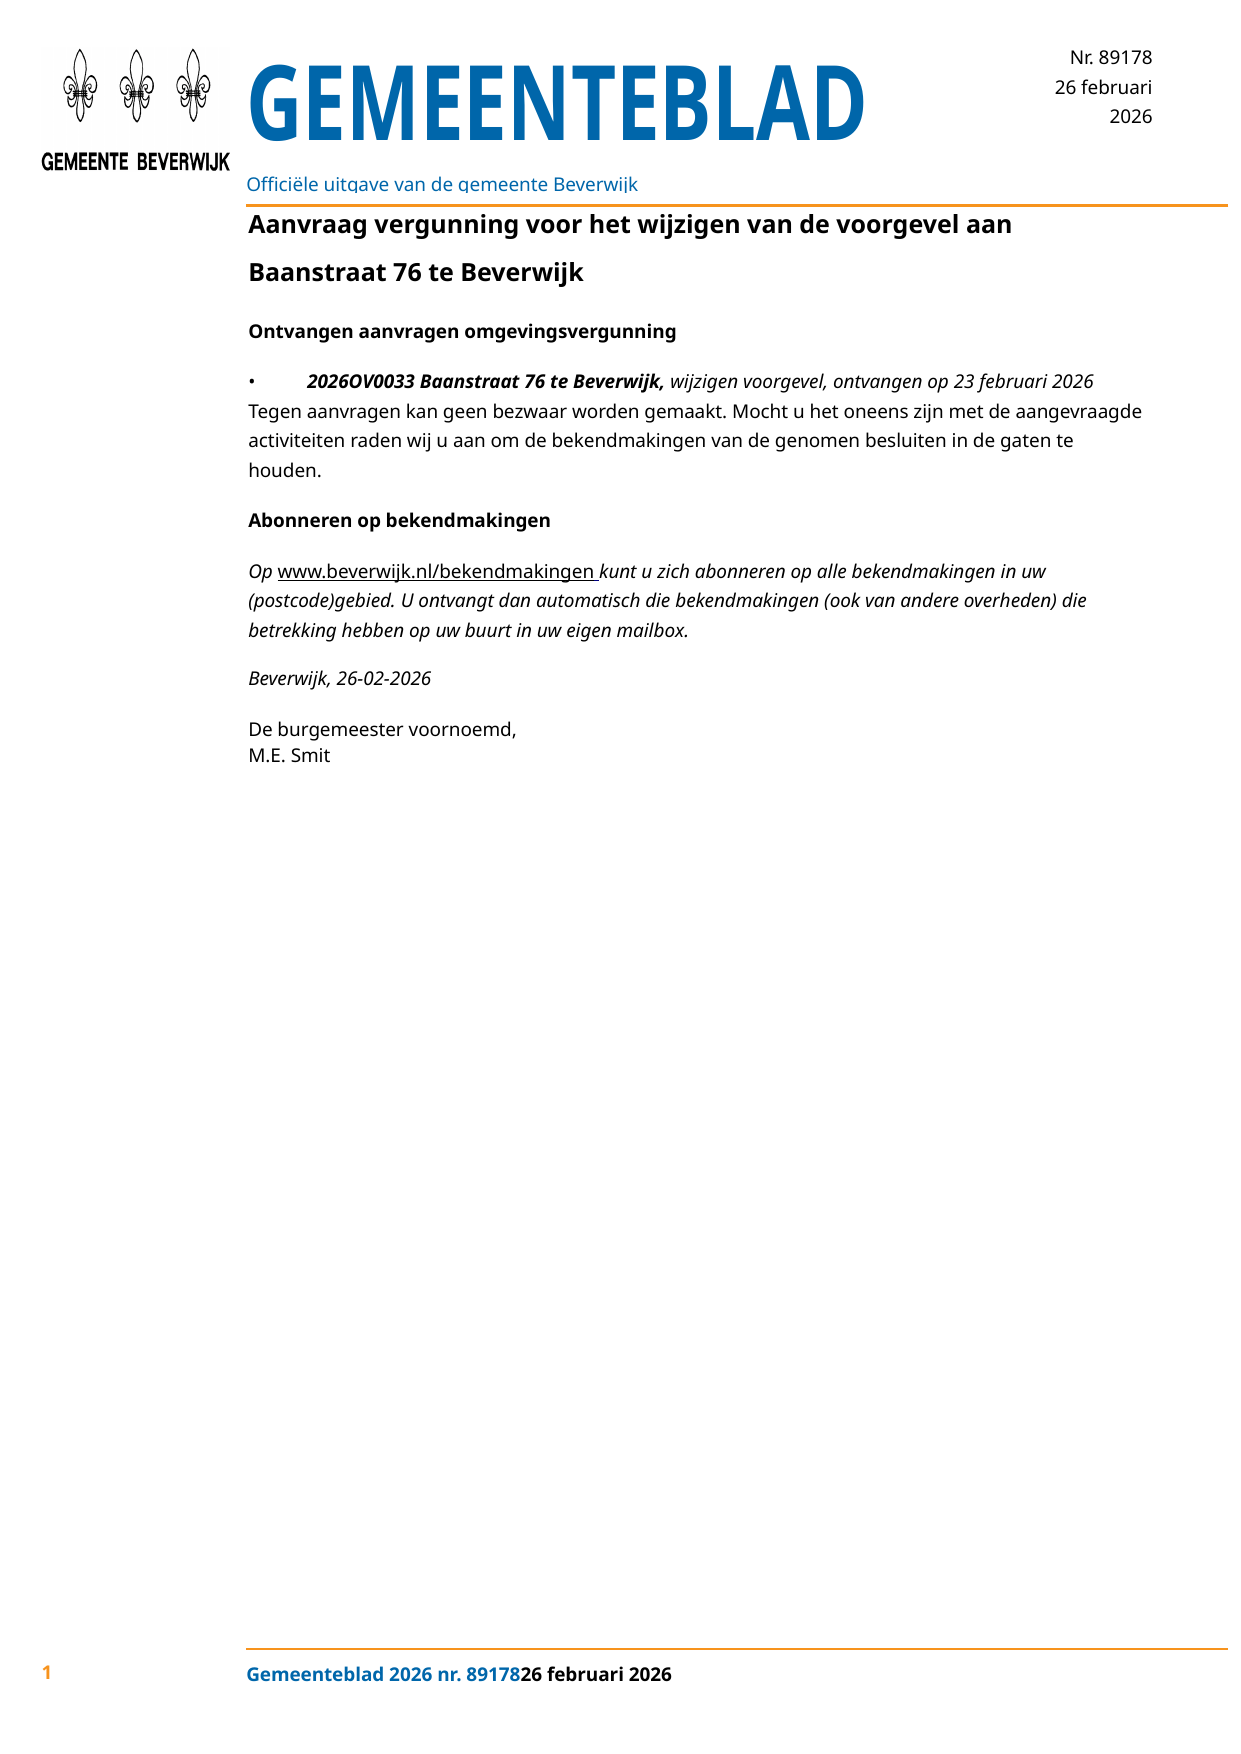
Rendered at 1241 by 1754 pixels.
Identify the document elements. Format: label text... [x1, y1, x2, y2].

text Tegen aanvragen kan geen bezwaar worden gemaakt. Mocht u het oneens zijn met de aangevraagde activiteiten raden wij u aan om de bekendmakingen van de genomen besluiten in de gaten te houden. [248, 398, 1152, 483]
text Beverwijk, 26-02-2026 [248, 665, 1152, 691]
text De burgemeester voornoemd, [248, 716, 1152, 742]
text M.E. Smit [248, 742, 1152, 768]
text Abonneren op bekendmakingen [248, 507, 1152, 533]
picture [41, 47, 231, 172]
text Aanvraag vergunning voor het wijzigen van de voorgevel aan Baanstraat 76 te Beverwijk [248, 207, 1152, 288]
text Op www.beverwijk.nl/bekendmakingen kunt u zich abonneren op alle bekendmakingen in uw (postcode)gebied. U ontvangt dan automatisch die bekendmakingen (ook van andere overheden) die betrekking hebben op uw buurt in uw eigen mailbox. [248, 558, 1152, 643]
text Ontvangen aanvragen omgevingsvergunning [248, 318, 1152, 344]
list 2026OV0033 Baanstraat 76 te Beverwijk, wijzigen voorgevel, ontvangen op 23 februari 2026 [248, 368, 1152, 394]
